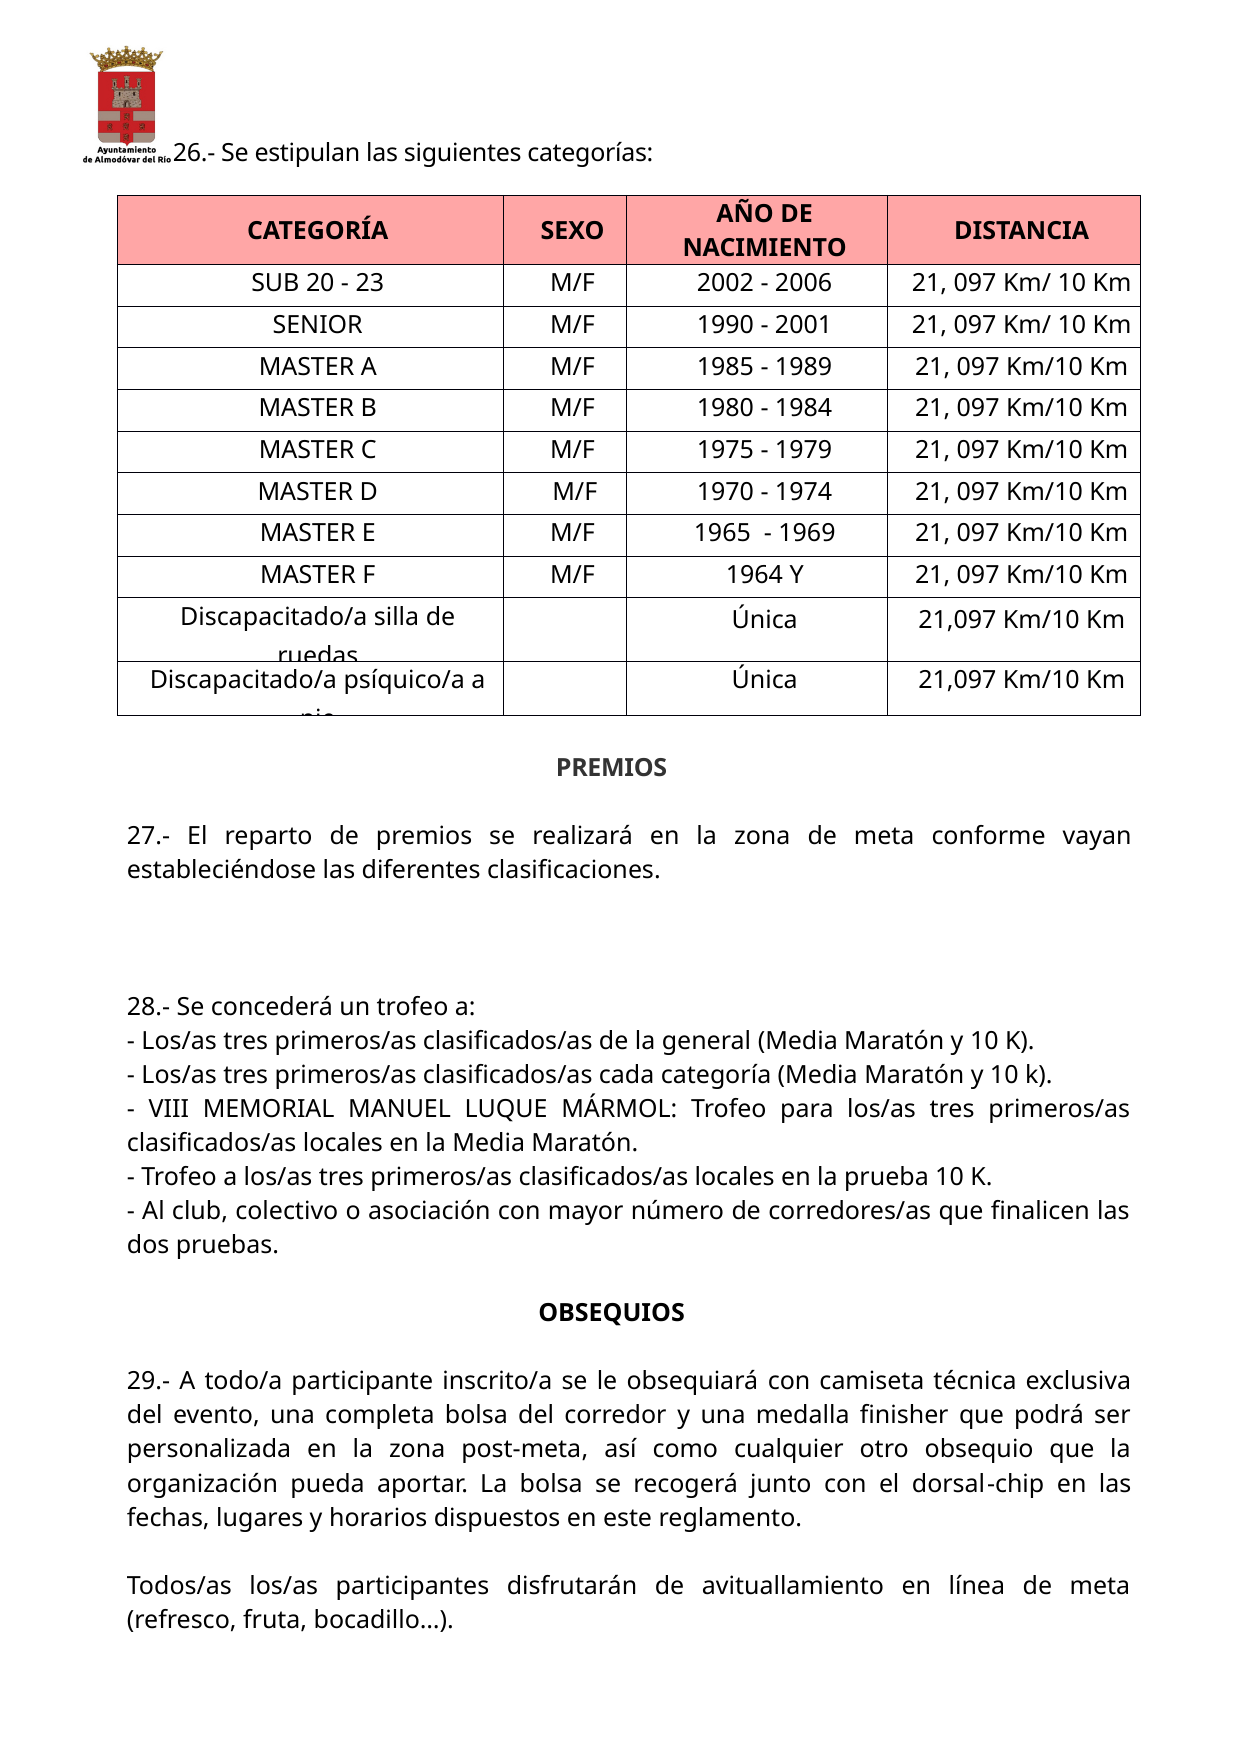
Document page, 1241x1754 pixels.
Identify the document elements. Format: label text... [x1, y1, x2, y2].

table_cell 1985 - 1989 [627, 348, 887, 389]
table_cell 21, 097 Km/10 Km [888, 348, 1140, 389]
table_cell M/F [504, 557, 626, 597]
table_cell M/F [504, 473, 626, 514]
text - Al club, colectivo o asociación con mayor número de corredores/as que finalicen las dos pruebas. [127, 1193, 1131, 1261]
table_cell 21, 097 Km/ 10 Km [888, 307, 1140, 347]
table_cell 1975 - 1979 [627, 432, 887, 472]
table_cell Discapacitado/a psíquico/a a pie [118, 662, 503, 715]
table_cell 1965 - 1969 [627, 515, 887, 556]
table_cell 21,097 Km/10 Km [888, 598, 1140, 661]
text 27.- El reparto de premios se realizará en la zona de meta conforme vayan estableciéndose las diferentes clasificaciones. [127, 818, 1133, 886]
text Todos/as los/as participantes disfrutarán de avituallamiento en línea de meta (refresco, fruta, bocadillo…). [127, 1567, 1131, 1636]
table_cell 1964 Y ANTERIORES [627, 557, 887, 597]
table_header SEXO [504, 196, 626, 264]
table_cell M/F [504, 432, 626, 472]
text - Los/as tres primeros/as clasificados/as de la general (Media Maratón y 10 K). [127, 1022, 1131, 1056]
text 26.- Se estipulan las siguientes categorías: [127, 135, 1131, 169]
picture [81, 45, 173, 166]
table_cell 21, 097 Km/10 Km [888, 515, 1140, 556]
table_cell 1980 - 1984 [627, 390, 887, 431]
table_cell 21, 097 Km/10 Km [888, 473, 1140, 514]
table_cell 1990 - 2001 [627, 307, 887, 347]
table_cell M/F [504, 390, 626, 431]
text 29.- A todo/a participante inscrito/a se le obsequiará con camiseta técnica exclusiva del evento, una completa bolsa del corredor y una medalla finisher que podrá ser personalizada en la zona post-meta, así como cualquier otro obsequio que la organización pueda aportar. La bolsa se recogerá junto con el dorsal-chip en las fechas, lugares y horarios dispuestos en este reglamento. [127, 1363, 1131, 1533]
table_header CATEGORÍA [118, 196, 503, 264]
table_cell MASTER B [118, 390, 503, 431]
table_cell 21, 097 Km/10 Km [888, 432, 1140, 472]
table_cell Discapacitado/a silla de ruedas [118, 598, 503, 661]
table_cell M/F [504, 348, 626, 389]
table_cell SENIOR [118, 307, 503, 347]
table_cell 2002 - 2006 [627, 265, 887, 306]
text PREMIOS [127, 750, 1096, 784]
table_cell 1970 - 1974 [627, 473, 887, 514]
table_cell 21, 097 Km/ 10 Km [888, 265, 1140, 306]
table_cell M/F [504, 307, 626, 347]
table_cell MASTER E [118, 515, 503, 556]
text - VIII MEMORIAL MANUEL LUQUE MÁRMOL: Trofeo para los/as tres primeros/as clasificados/as locales en la Media Maratón. [127, 1091, 1131, 1159]
table_cell MASTER A [118, 348, 503, 389]
text - Los/as tres primeros/as clasificados/as cada categoría (Media Maratón y 10 k). [127, 1056, 1131, 1091]
table_cell M/F [504, 265, 626, 306]
table_cell Única [627, 598, 887, 661]
table_cell M/F [504, 515, 626, 556]
table_header DISTANCIA [888, 196, 1140, 264]
text OBSEQUIOS [127, 1295, 1096, 1329]
table_cell 21,097 Km/10 Km [888, 662, 1140, 715]
table_header AÑO DE NACIMIENTO [627, 196, 887, 264]
table_cell SUB 20 - 23 [118, 265, 503, 306]
table_cell [504, 598, 626, 661]
text - Trofeo a los/as tres primeros/as clasificados/as locales en la prueba 10 K. [127, 1159, 1131, 1193]
table_cell Única [627, 662, 887, 715]
table_cell MASTER D [118, 473, 503, 514]
table_cell 21, 097 Km/10 Km [888, 557, 1140, 597]
table_cell MASTER C [118, 432, 503, 472]
table_cell [504, 662, 626, 715]
table_cell 21, 097 Km/10 Km [888, 390, 1140, 431]
text 28.- Se concederá un trofeo a: [127, 988, 1131, 1022]
table_cell MASTER F [118, 557, 503, 597]
